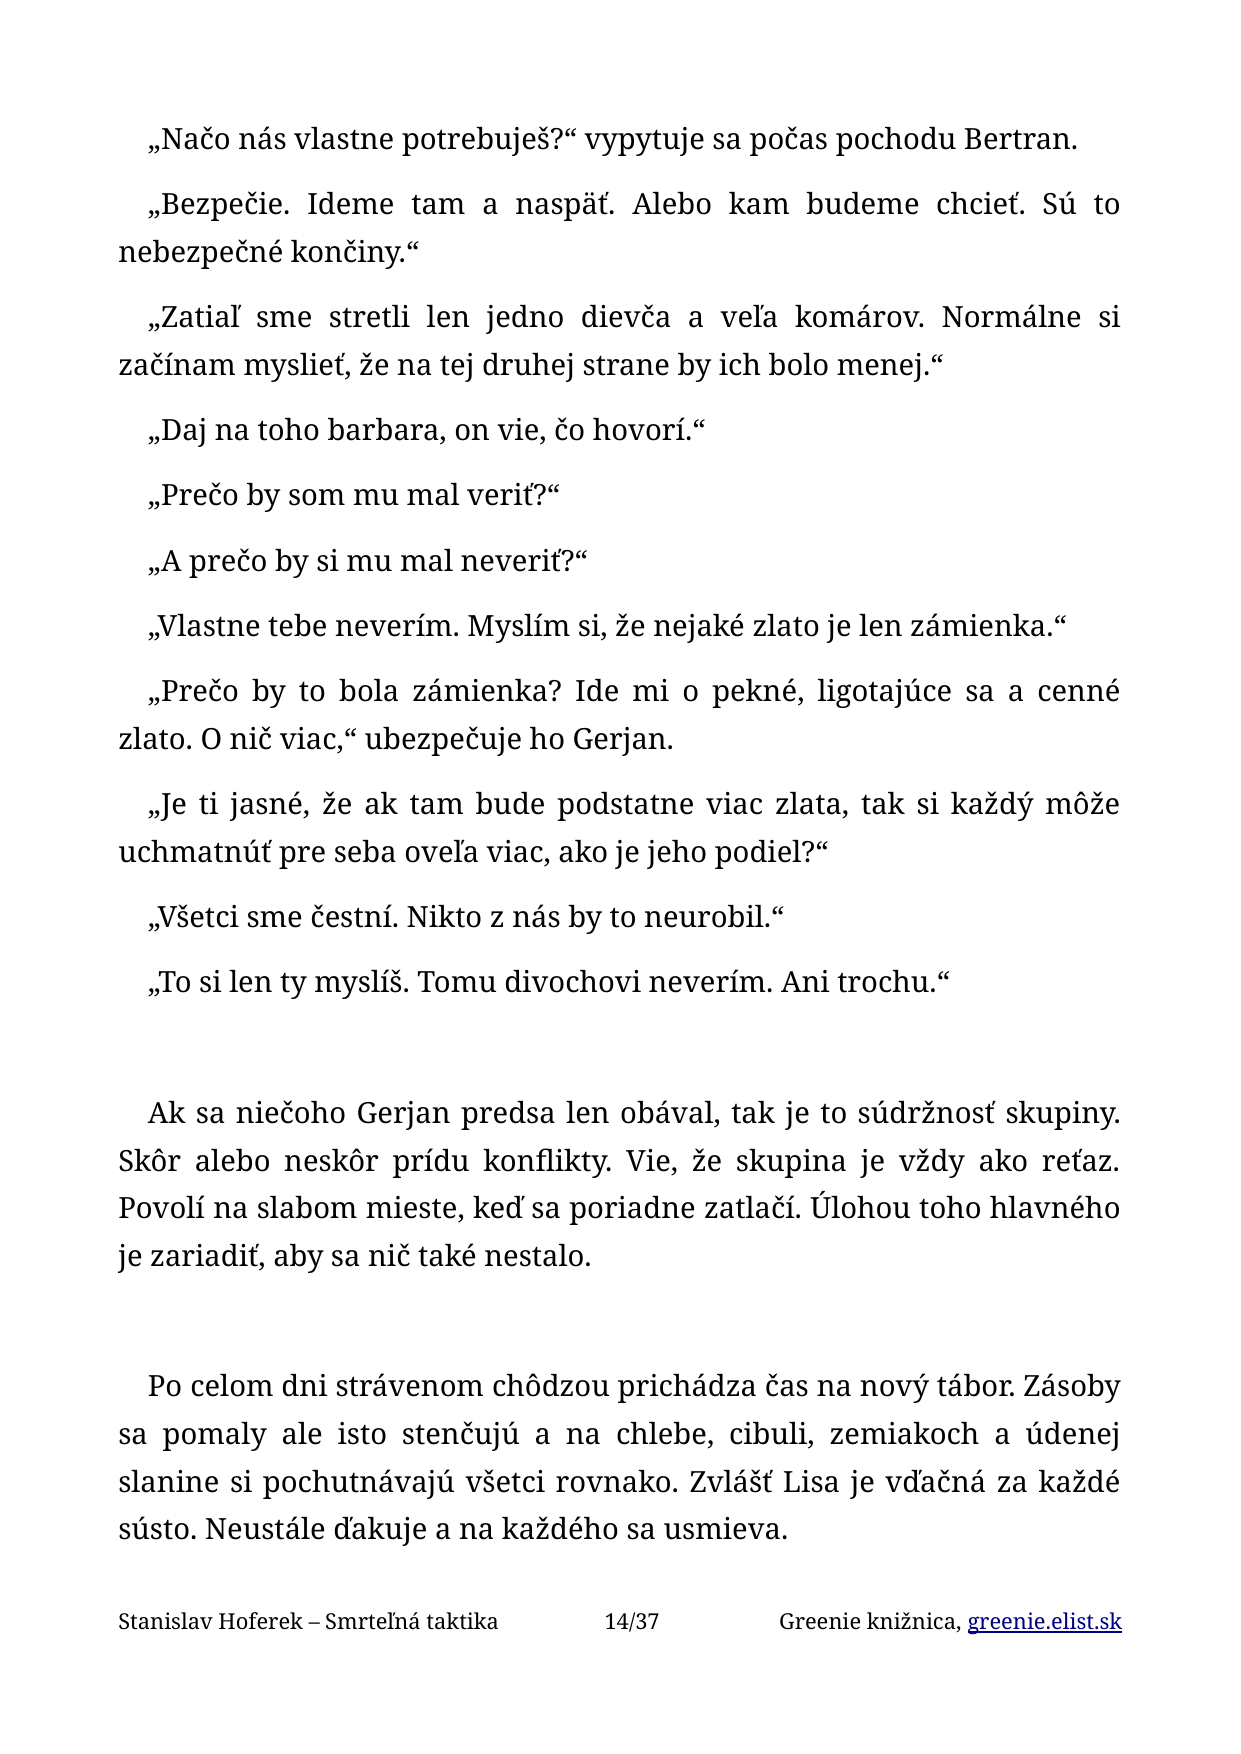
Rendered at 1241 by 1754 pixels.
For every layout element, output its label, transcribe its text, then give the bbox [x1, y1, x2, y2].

text „Prečo by to bola zámienka? Ide mi o pekné, ligotajúce sa a cenné zlato. O nič viac,“ ubezpečuje ho Gerjan. [118, 671, 1122, 758]
text Ak sa niečoho Gerjan predsa len obával, tak je to súdržnosť skupiny. Skôr alebo neskôr prídu konflikty. Vie, že skupina je vždy ako reťaz. Povolí na slabom mieste, keď sa poriadne zatlačí. Úlohou toho hlavného je zariadiť, aby sa nič také nestalo. [118, 1092, 1122, 1275]
text „Načo nás vlastne potrebuješ?“ vypytuje sa počas pochodu Bertran. [118, 118, 1122, 158]
text „Je ti jasné, že ak tam bude podstatne viac zlata, tak si každý môže uchmatnúť pre seba oveľa viac, ako je jeho podiel?“ [118, 783, 1122, 871]
text „Vlastne tebe neverím. Myslím si, že nejaké zlato je len zámienka.“ [118, 605, 1122, 645]
text „To si len ty myslíš. Tomu divochovi neverím. Ani trochu.“ [118, 962, 1122, 1001]
text „Všetci sme čestní. Nikto z nás by to neurobil.“ [118, 896, 1122, 936]
text „Bezpečie. Ideme tam a naspäť. Alebo kam budeme chcieť. Sú to nebezpečné končiny.“ [118, 183, 1122, 271]
text Po celom dni strávenom chôdzou prichádza čas na nový tábor. Zásoby sa pomaly ale isto stenčujú a na chlebe, cibuli, zemiakoch a údenej slanine si pochutnávajú všetci rovnako. Zvlášť Lisa je vďačná za každé sústo. Neustále ďakuje a na každého sa usmieva. [118, 1366, 1122, 1548]
text „Prečo by som mu mal veriť?“ [118, 474, 1122, 514]
text „A prečo by si mu mal neveriť?“ [118, 540, 1122, 579]
text „Daj na toho barbara, on vie, čo hovorí.“ [118, 409, 1122, 449]
text „Zatiaľ sme stretli len jedno dievča a veľa komárov. Normálne si začínam myslieť, že na tej druhej strane by ich bolo menej.“ [118, 296, 1122, 384]
